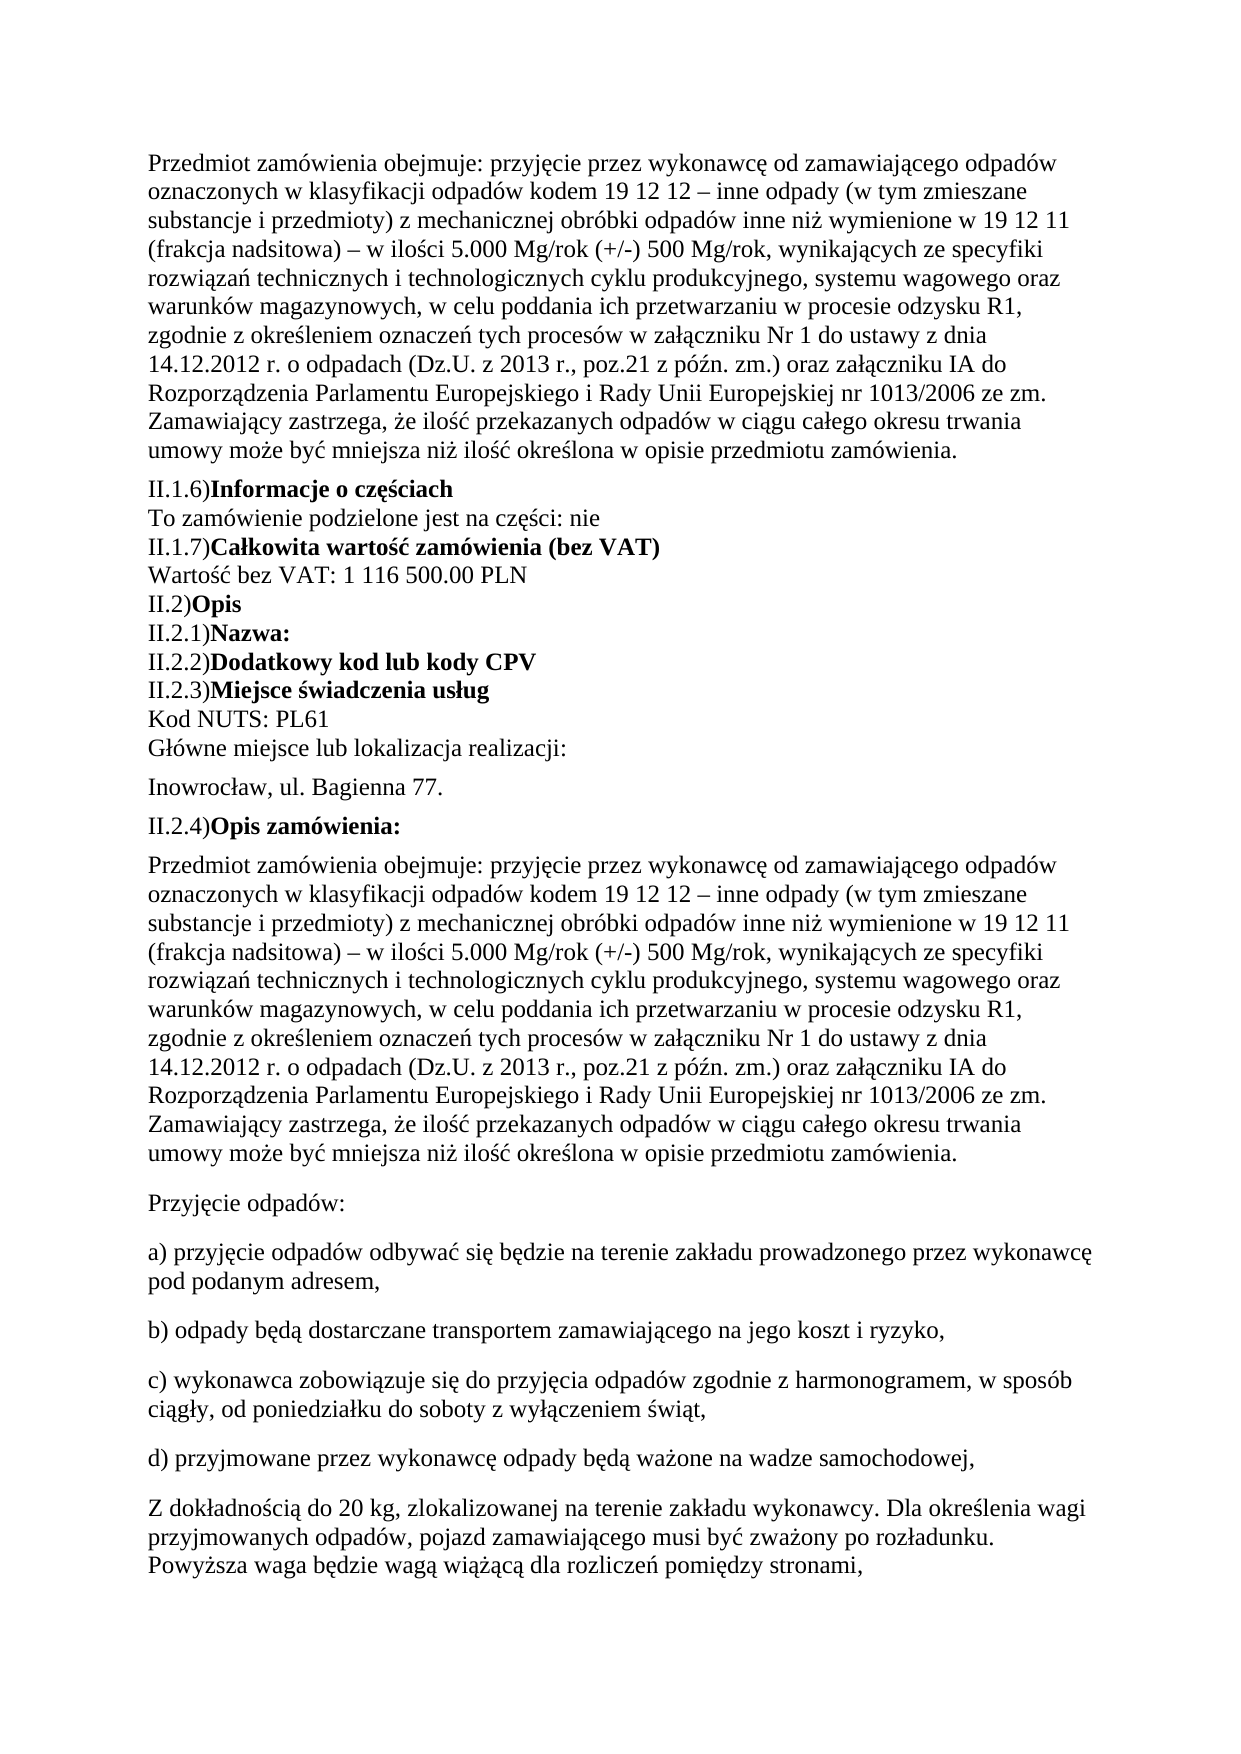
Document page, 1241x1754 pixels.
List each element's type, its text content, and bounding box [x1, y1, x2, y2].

text To zamówienie podzielone jest na części: nie [148, 503, 1093, 532]
text II.1.7)Całkowita wartość zamówienia (bez VAT) [148, 532, 1093, 561]
text c) wykonawca zobowiązuje się do przyjęcia odpadów zgodnie z harmonogramem, w sposób ciągły, od poniedziałku do soboty z wyłączeniem świąt, [148, 1365, 1093, 1423]
text II.2.2)Dodatkowy kod lub kody CPV [148, 647, 1093, 676]
text II.2.1)Nazwa: [148, 618, 1093, 647]
text II.2.3)Miejsce świadczenia usług [148, 676, 1093, 704]
text II.2)Opis [148, 589, 1093, 618]
text Kod NUTS: PL61 [148, 704, 1093, 733]
text Wartość bez VAT: 1 116 500.00 PLN [148, 561, 1093, 589]
text Główne miejsce lub lokalizacja realizacji: [148, 733, 1093, 762]
text b) odpady będą dostarczane transportem zamawiającego na jego koszt i ryzyko, [148, 1316, 1093, 1344]
text d) przyjmowane przez wykonawcę odpady będą ważone na wadze samochodowej, [148, 1443, 1093, 1472]
text II.2.4)Opis zamówienia: [148, 811, 1093, 840]
text Inowrocław, ul. Bagienna 77. [148, 772, 1093, 801]
text II.1.6)Informacje o częściach [148, 474, 1093, 503]
text Przyjęcie odpadów: [148, 1188, 1093, 1216]
text Przedmiot zamówienia obejmuje: przyjęcie przez wykonawcę od zamawiającego odpadów oznaczonych w klasyfikacji odpadów kodem 19 12 12 – inne odpady (w tym zmieszane substancje i przedmioty) z mechanicznej obróbki odpadów inne niż wymienione w 19 12 11 (frakcja nadsitowa) – w ilości 5.000 Mg/rok (+/-) 500 Mg/rok, wynikających ze specyfiki rozwiązań technicznych i technologicznych cyklu produkcyjnego, systemu wagowego oraz warunków magazynowych, w celu poddania ich przetwarzaniu w procesie odzysku R1, zgodnie z określeniem oznaczeń tych procesów w załączniku Nr 1 do ustawy z dnia 14.12.2012 r. o odpadach (Dz.U. z 2013 r., poz.21 z późn. zm.) oraz załączniku IA do Rozporządzenia Parlamentu Europejskiego i Rady Unii Europejskiej nr 1013/2006 ze zm. Zamawiający zastrzega, że ilość przekazanych odpadów w ciągu całego okresu trwania umowy może być mniejsza niż ilość określona w opisie przedmiotu zamówienia. [148, 851, 1093, 1167]
text Przedmiot zamówienia obejmuje: przyjęcie przez wykonawcę od zamawiającego odpadów oznaczonych w klasyfikacji odpadów kodem 19 12 12 – inne odpady (w tym zmieszane substancje i przedmioty) z mechanicznej obróbki odpadów inne niż wymienione w 19 12 11 (frakcja nadsitowa) – w ilości 5.000 Mg/rok (+/-) 500 Mg/rok, wynikających ze specyfiki rozwiązań technicznych i technologicznych cyklu produkcyjnego, systemu wagowego oraz warunków magazynowych, w celu poddania ich przetwarzaniu w procesie odzysku R1, zgodnie z określeniem oznaczeń tych procesów w załączniku Nr 1 do ustawy z dnia 14.12.2012 r. o odpadach (Dz.U. z 2013 r., poz.21 z późn. zm.) oraz załączniku IA do Rozporządzenia Parlamentu Europejskiego i Rady Unii Europejskiej nr 1013/2006 ze zm. Zamawiający zastrzega, że ilość przekazanych odpadów w ciągu całego okresu trwania umowy może być mniejsza niż ilość określona w opisie przedmiotu zamówienia. [148, 148, 1093, 464]
text a) przyjęcie odpadów odbywać się będzie na terenie zakładu prowadzonego przez wykonawcę pod podanym adresem, [148, 1237, 1093, 1295]
text Z dokładnością do 20 kg, zlokalizowanej na terenie zakładu wykonawcy. Dla określenia wagi przyjmowanych odpadów, pojazd zamawiającego musi być zważony po rozładunku. Powyższa waga będzie wagą wiążącą dla rozliczeń pomiędzy stronami, [148, 1493, 1093, 1579]
